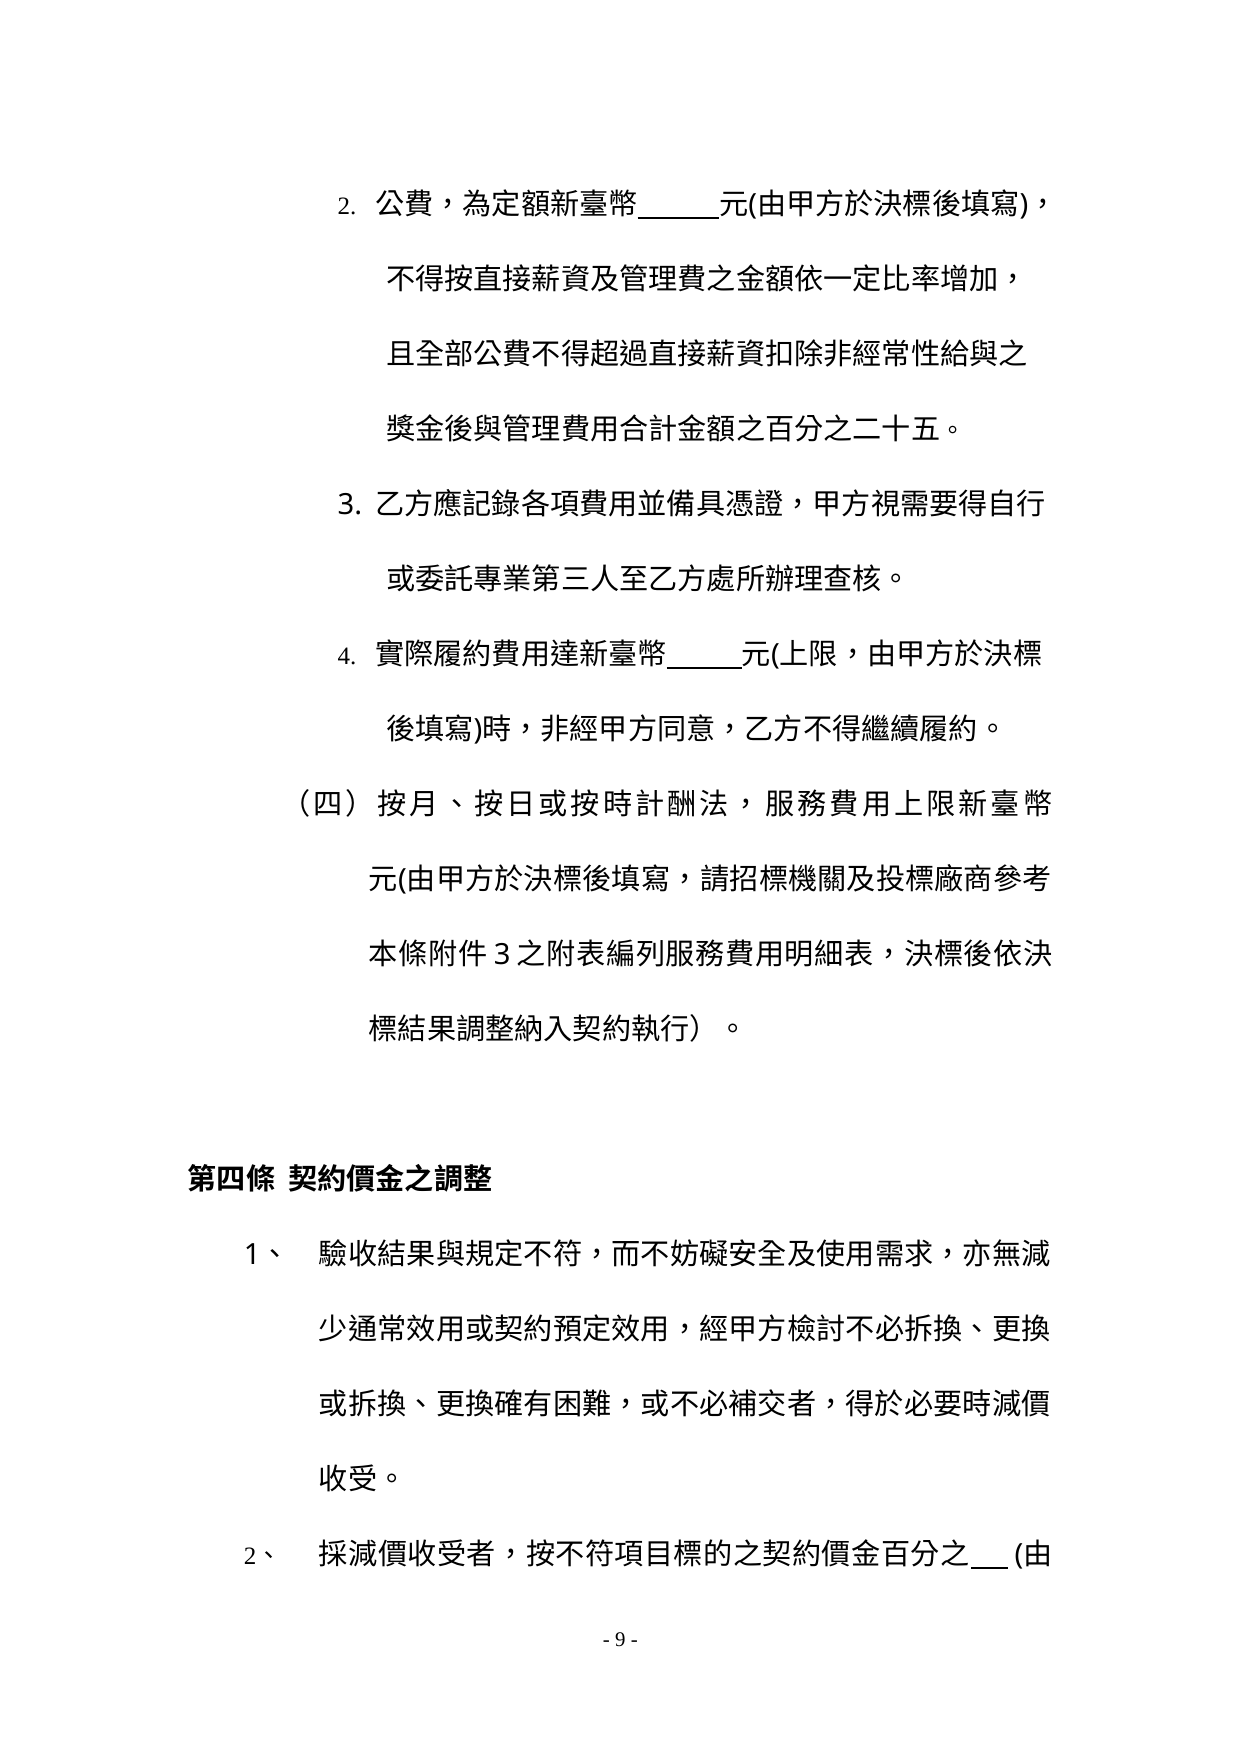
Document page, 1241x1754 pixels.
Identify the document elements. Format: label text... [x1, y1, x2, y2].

text （四）按月、按日或按時計酬法，服務費用上限新臺幣 元(由甲方於決標後填寫，請招標機關及投標廠商參考本條附件3之附表編列服務費用明細表，決標後依決標結果調整納入契約執行）。 [281, 764, 1053, 1064]
list 公費，為定額新臺幣 元(由甲方於決標後填寫)，不得按直接薪資及管理費之金額依一定比率增加，且全部公費不得超過直接薪資扣除非經常性給與之獎金後與管理費用合計金額之百分之二十五。 [337, 164, 1047, 464]
list 驗收結果與規定不符，而不妨礙安全及使用需求，亦無減少通常效用或契約預定效用，經甲方檢討不必拆換、更換或拆換、更換確有困難，或不必補交者，得於必要時減價收受。 [244, 1214, 1053, 1514]
list 採減價收受者，按不符項目標的之契約價金百分之 (由 [244, 1514, 1053, 1589]
text 第四條 契約價金之調整 [187, 1139, 1053, 1214]
list 乙方應記錄各項費用並備具憑證，甲方視需要得自行或委託專業第三人至乙方處所辦理查核。 [337, 464, 1047, 614]
list 實際履約費用達新臺幣 元(上限，由甲方於決標後填寫)時，非經甲方同意，乙方不得繼續履約。 [337, 614, 1047, 764]
